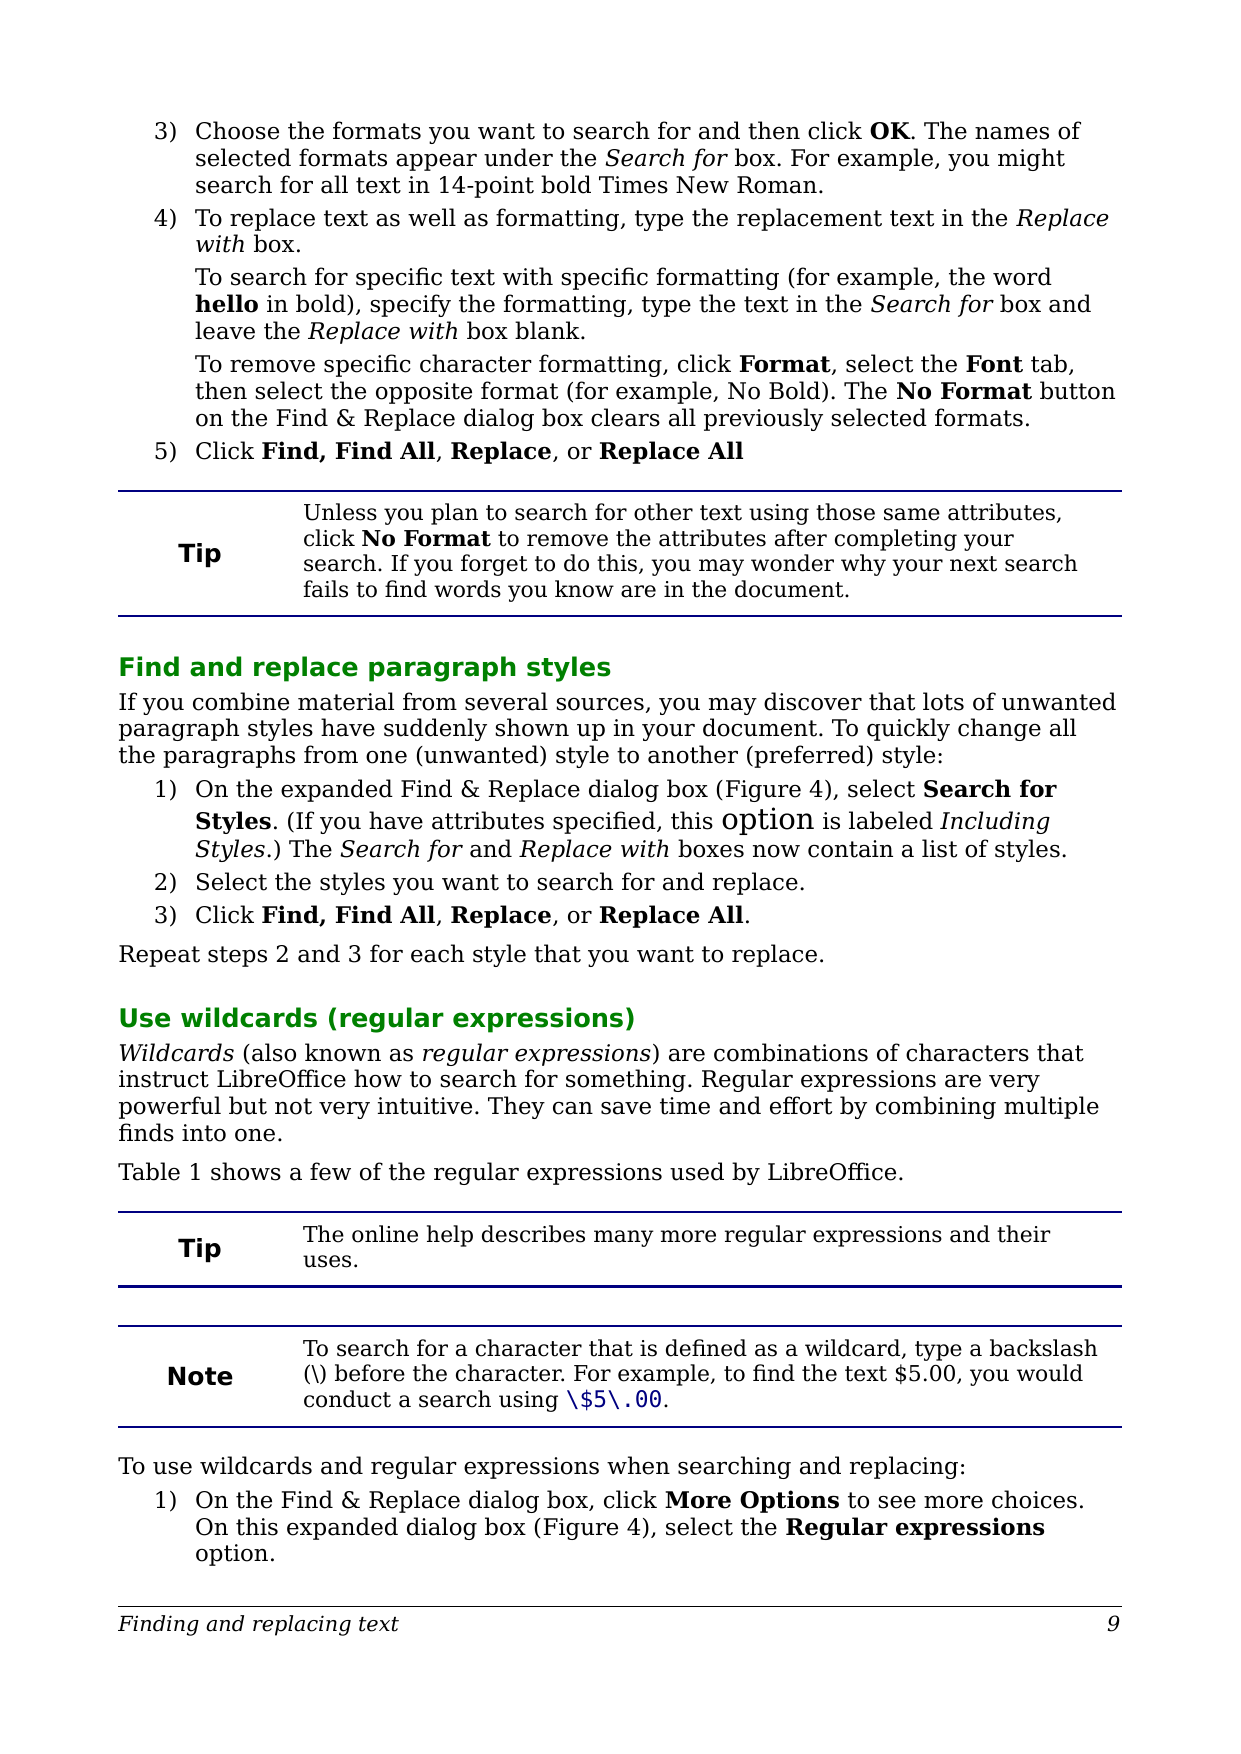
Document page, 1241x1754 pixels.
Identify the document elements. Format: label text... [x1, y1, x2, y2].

subtitle Find and replace paragraph styles [118, 653, 1122, 682]
list Choose the formats you want to search for and then click OK. The names of selected formats appear under the Search for box. For example, you might search for all text in 14-point bold Times New Roman. [177, 118, 1122, 198]
list To replace text as well as formatting, type the replacement text in the Replace with box. [177, 205, 1122, 258]
list On the Find & Replace dialog box, click More Options to see more choices. On this expanded dialog box (Figure 4), select the Regular expressions option. [177, 1486, 1122, 1567]
list Click Find, Find All, Replace, or Replace All [177, 438, 1122, 465]
table_header To search for a character that is defined as a wildcard, type a backslash (\) before the character. For example, to find the text $5.00, you would conduct a search using \$5\.00. [281, 1327, 1122, 1426]
table_header The online help describes many more regular expressions and their uses. [281, 1213, 1122, 1285]
table_header Unless you plan to search for other text using those same attributes, click No Format to remove the attributes after completing your search. If you forget to do this, you may wonder why your next search fails to find words you know are in the document. [281, 492, 1122, 615]
table_header Tip [118, 1213, 281, 1285]
list To use wildcards and regular expressions when searching and replacing: [118, 1453, 1122, 1480]
list To remove specific character formatting, click Format, select the Font tab, then select the opposite format (for example, No Bold). The No Format button on the Find & Replace dialog box clears all previously selected formats. [195, 351, 1122, 431]
text Wildcards (also known as regular expressions) are combinations of characters that instruct LibreOffice how to search for something. Regular expressions are very powerful but not very intuitive. They can save time and effort by combining multiple finds into one. [118, 1040, 1122, 1147]
text Repeat steps 2 and 3 for each style that you want to replace. [118, 942, 1122, 968]
table_header Tip [118, 492, 281, 615]
table_header Note [118, 1327, 281, 1426]
text Table 1 shows a few of the regular expressions used by LibreOffice. [118, 1159, 1122, 1186]
list Click Find, Find All, Replace, or Replace All. [177, 902, 1122, 929]
subtitle Use wildcards (regular expressions) [118, 1004, 1122, 1033]
list Select the styles you want to search for and replace. [177, 869, 1122, 896]
list On the expanded Find & Replace dialog box (Figure 4), select Search for Styles. (If you have attributes specified, this option is labeled Including Styles.) The Search for and Replace with boxes now contain a list of styles. [177, 775, 1122, 863]
list If you combine material from several sources, you may discover that lots of unwanted paragraph styles have suddenly shown up in your document. To quickly change all the paragraphs from one (unwanted) style to another (preferred) style: [118, 689, 1122, 769]
list To search for specific text with specific formatting (for example, the word hello in bold), specify the formatting, type the text in the Search for box and leave the Replace with box blank. [195, 264, 1122, 344]
